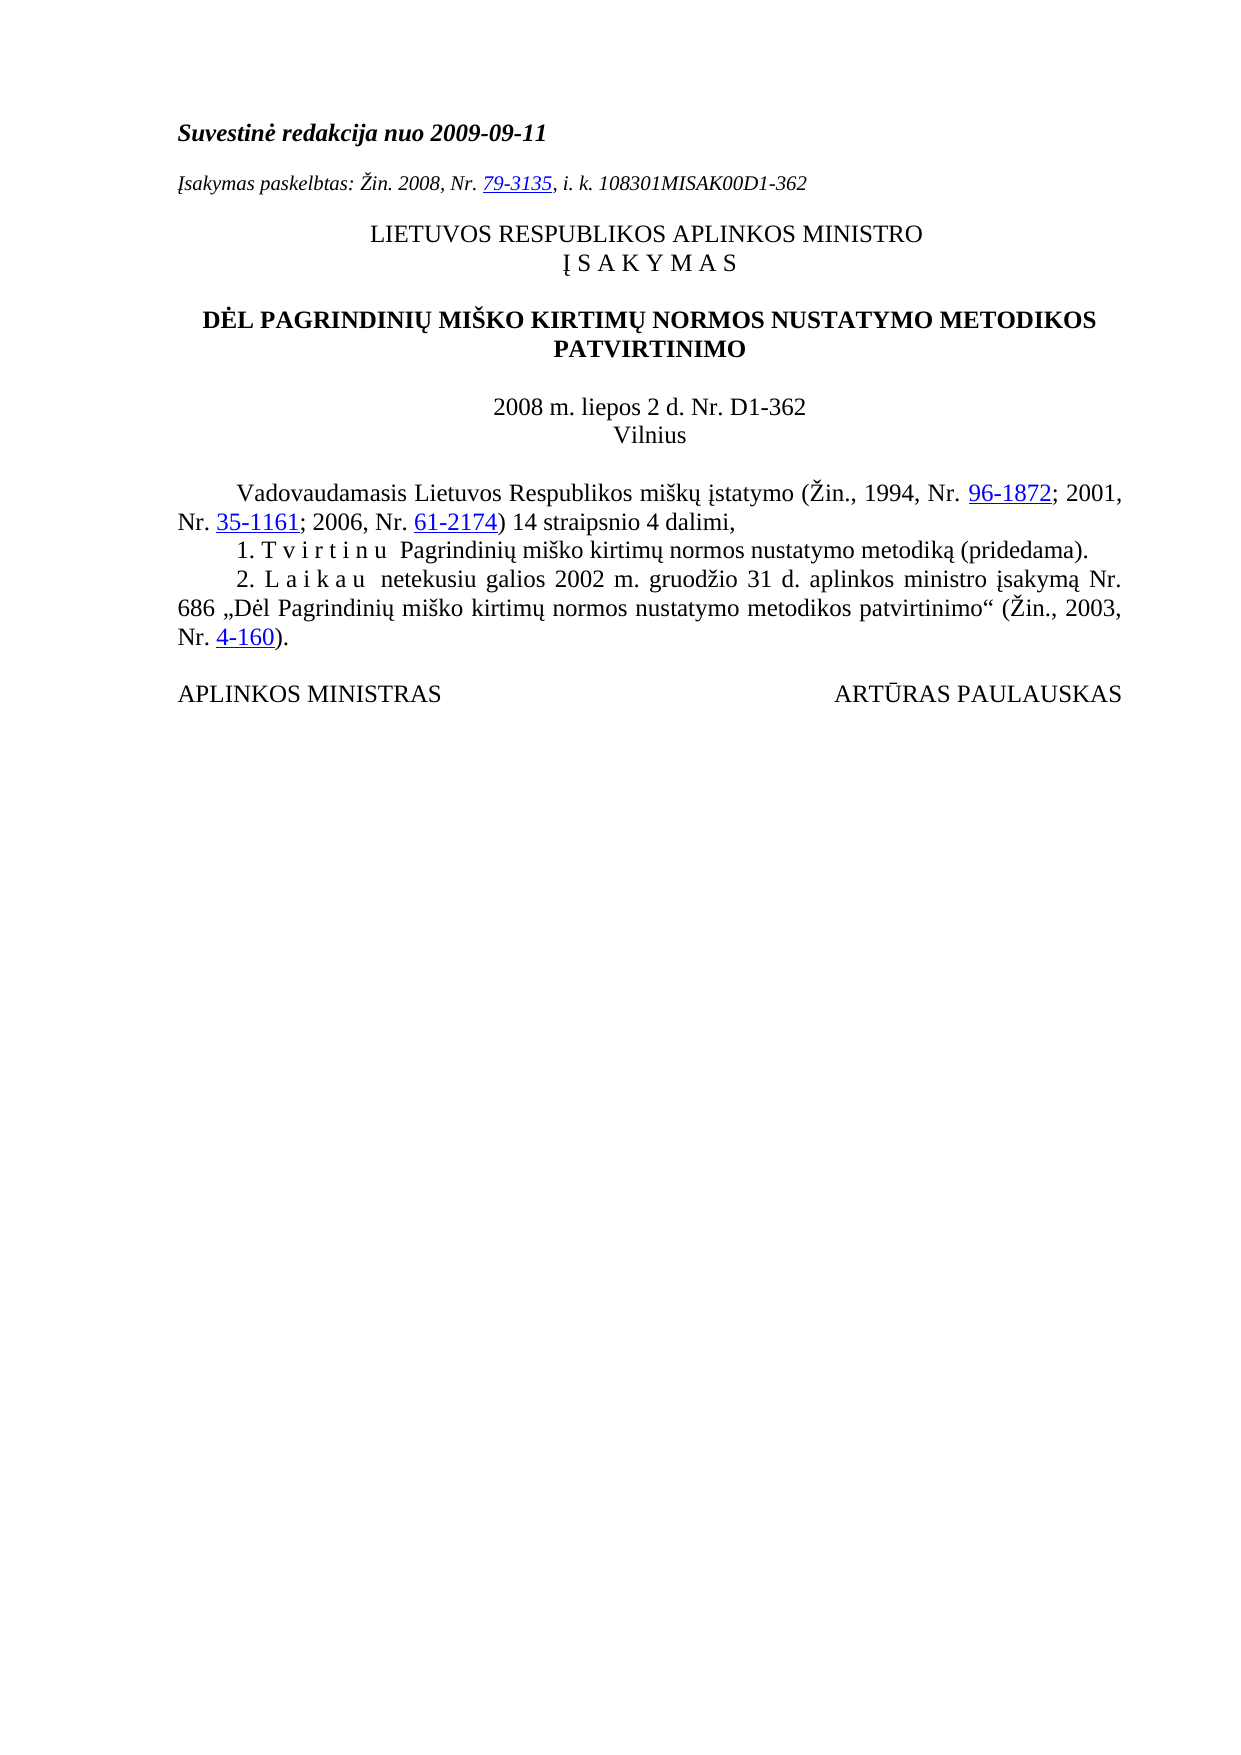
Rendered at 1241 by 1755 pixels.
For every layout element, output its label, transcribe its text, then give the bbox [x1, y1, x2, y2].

text Įsakymas paskelbtas: Žin. 2008, Nr. 79-3135, i. k. 108301MISAK00D1-362 [177, 171, 1122, 195]
text 2. Laikau netekusiu galios 2002 m. gruodžio 31 d. aplinkos ministro įsakymą Nr. 686 „Dėl Pagrindinių miško kirtimų normos nustatymo metodikos patvirtinimo“ (Žin., 2003, Nr. 4-160). [177, 564, 1122, 650]
text LIETUVOS RESPUBLIKOS APLINKOS MINISTRO [177, 219, 1122, 248]
text ĮSAKYMAS [177, 248, 1122, 277]
text 2008 m. liepos 2 d. Nr. D1-362 [177, 392, 1122, 420]
text Vadovaudamasis Lietuvos Respublikos miškų įstatymo (Žin., 1994, Nr. 96-1872; 2001, Nr. 35-1161; 2006, Nr. 61-2174) 14 straipsnio 4 dalimi, [177, 478, 1122, 535]
text Vilnius [177, 420, 1122, 449]
text Suvestinė redakcija nuo 2009-09-11 [177, 118, 1122, 147]
text APLINKOS MINISTRAS ARTŪRAS PAULAUSKAS [177, 679, 1122, 708]
text DĖL PAGRINDINIŲ MIŠKO KIRTIMŲ NORMOS NUSTATYMO METODIKOS PATVIRTINIMO [177, 305, 1122, 363]
text 1. Tvirtinu Pagrindinių miško kirtimų normos nustatymo metodiką (pridedama). [177, 535, 1122, 564]
